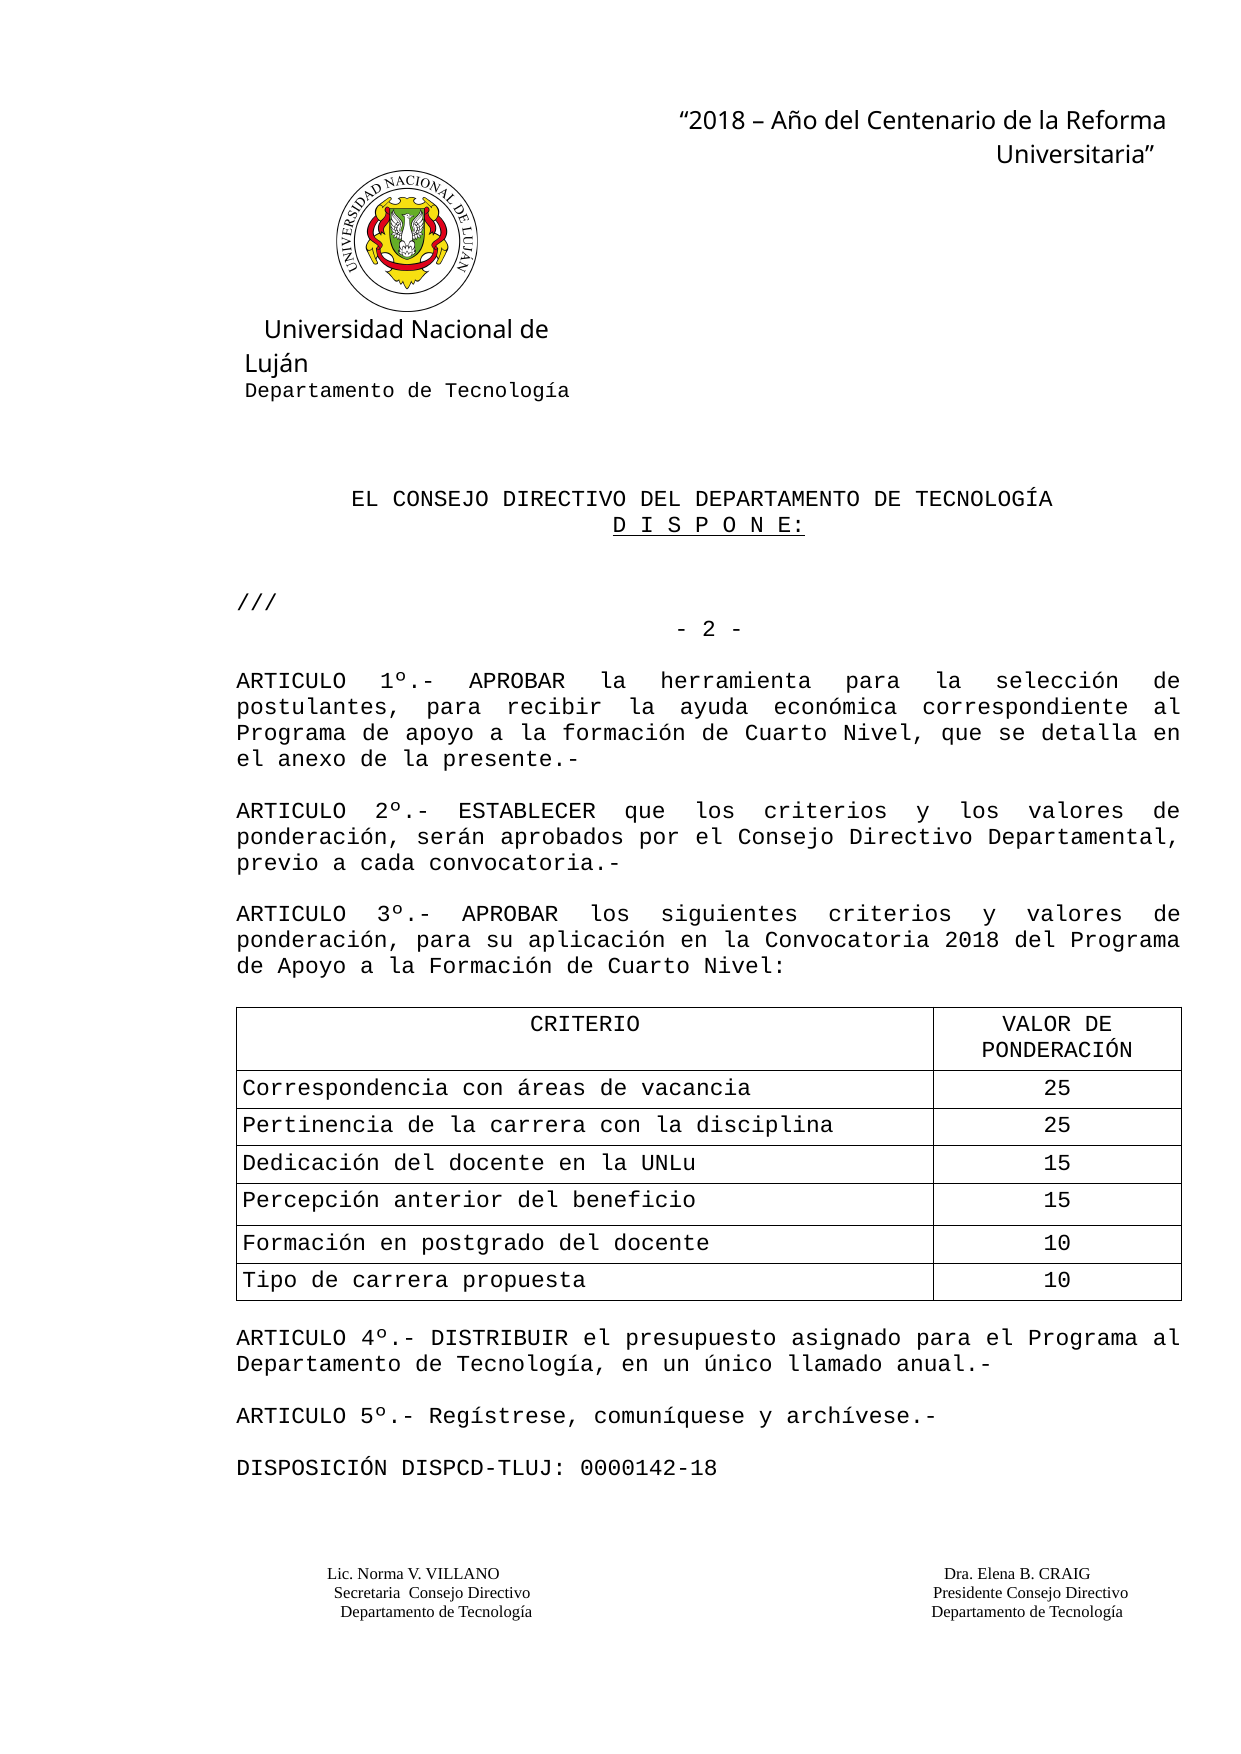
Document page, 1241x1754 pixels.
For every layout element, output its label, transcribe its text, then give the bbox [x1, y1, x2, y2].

table_cell 15 [934, 1184, 1181, 1225]
table_cell Tipo de carrera propuesta [237, 1264, 933, 1300]
table_cell 10 [934, 1264, 1181, 1300]
text D I S P O N E: [236, 514, 1181, 540]
table_cell 15 [934, 1146, 1181, 1182]
table_cell 10 [934, 1226, 1181, 1263]
table_header VALOR DE PONDERACIÓN [934, 1008, 1181, 1070]
text EL CONSEJO DIRECTIVO DEL DEPARTAMENTO DE TECNOLOGÍA [236, 488, 1181, 514]
table_cell 25 [934, 1109, 1181, 1145]
picture [336, 170, 478, 312]
table_header ARTICULO 4º.- DISTRIBUIR el presupuesto asignado para el Programa al Departamento de Tecnología, en un único llamado anual.- ARTICULO 5º.- Regístrese, comuníquese y archívese.- [236, 1301, 1181, 1430]
table_cell Pertinencia de la carrera con la disciplina [237, 1109, 933, 1145]
table_cell Dedicación del docente en la UNLu [237, 1146, 933, 1182]
table_cell Percepción anterior del beneficio [237, 1184, 933, 1225]
table_cell Correspondencia con áreas de vacancia [237, 1071, 933, 1107]
table_header CRITERIO [237, 1008, 933, 1070]
table_header DISPOSICIÓN DISPCD-TLUJ: 0000142-18 [236, 1456, 1181, 1486]
table_cell Formación en postgrado del docente [237, 1226, 933, 1263]
text Secretaria Consejo Directivo Presidente Consejo Directivo [236, 1583, 1152, 1602]
text Lic. Norma V. VILLANO Dra. Elena B. CRAIG [236, 1563, 1181, 1583]
text Departamento de Tecnología Departamento de Tecnología [236, 1602, 1181, 1621]
table_header /// - 2 - ARTICULO 1º.- APROBAR la herramienta para la selección de postulantes, para recibir la ayuda económica correspondiente al Programa de apoyo a la formación de Cuarto Nivel, que se detalla en el anexo de la presente.- ARTICULO 2º.- ESTABLECER que los criterios y los valores de ponderación, serán aprobados por el Consejo Directivo Departamental, previo a cada convocatoria.- ARTICULO 3º.- APROBAR los siguientes criterios y valores de ponderación, para su aplicación en la Convocatoria 2018 del Programa de Apoyo a la Formación de Cuarto Nivel: [236, 592, 1181, 1007]
table_cell 25 [934, 1071, 1181, 1107]
